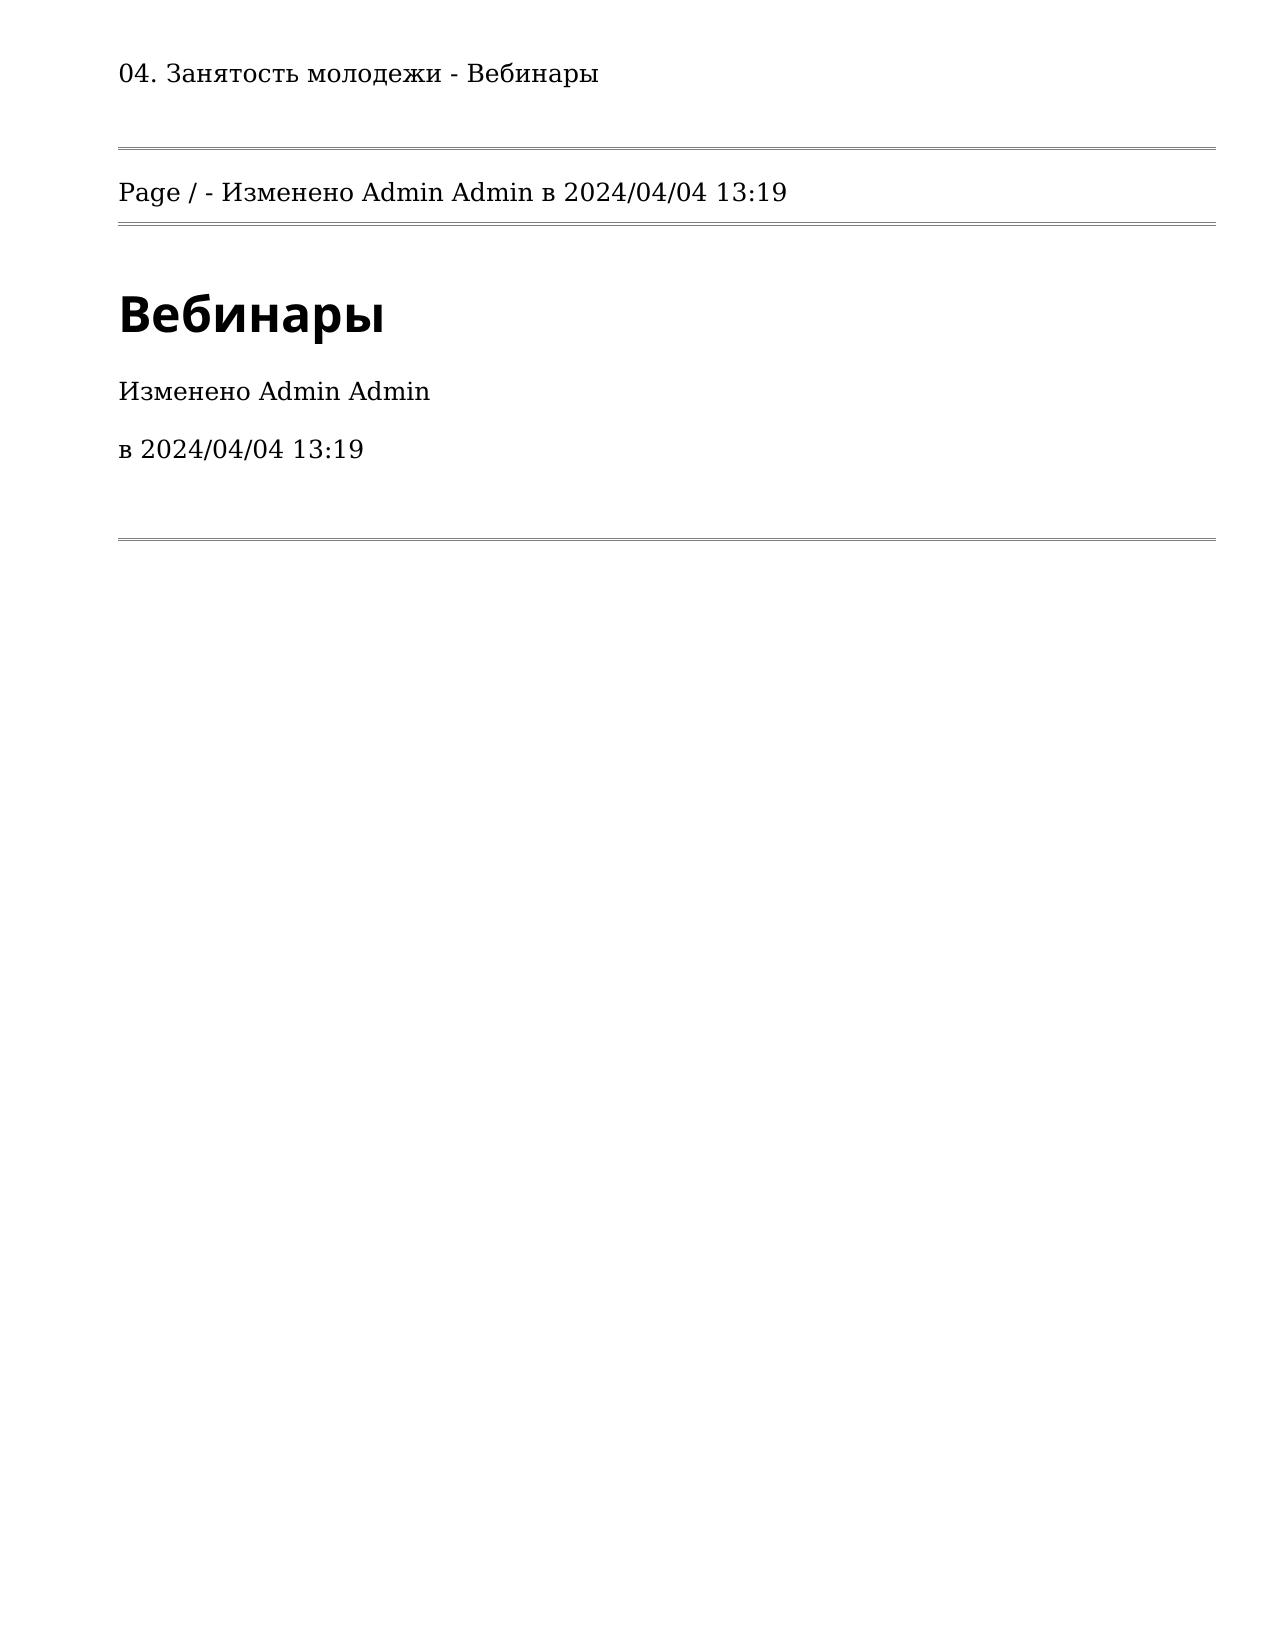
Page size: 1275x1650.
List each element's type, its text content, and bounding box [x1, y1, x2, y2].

subtitle Вебинары [118, 279, 1216, 347]
text Изменено Admin Admin [118, 377, 1216, 406]
text 04. Занятость молодежи - Вебинары [118, 59, 1216, 88]
text в 2024/04/04 13:19 [118, 435, 1216, 464]
text Page / - Изменено Admin Admin в 2024/04/04 13:19 [118, 179, 1216, 208]
